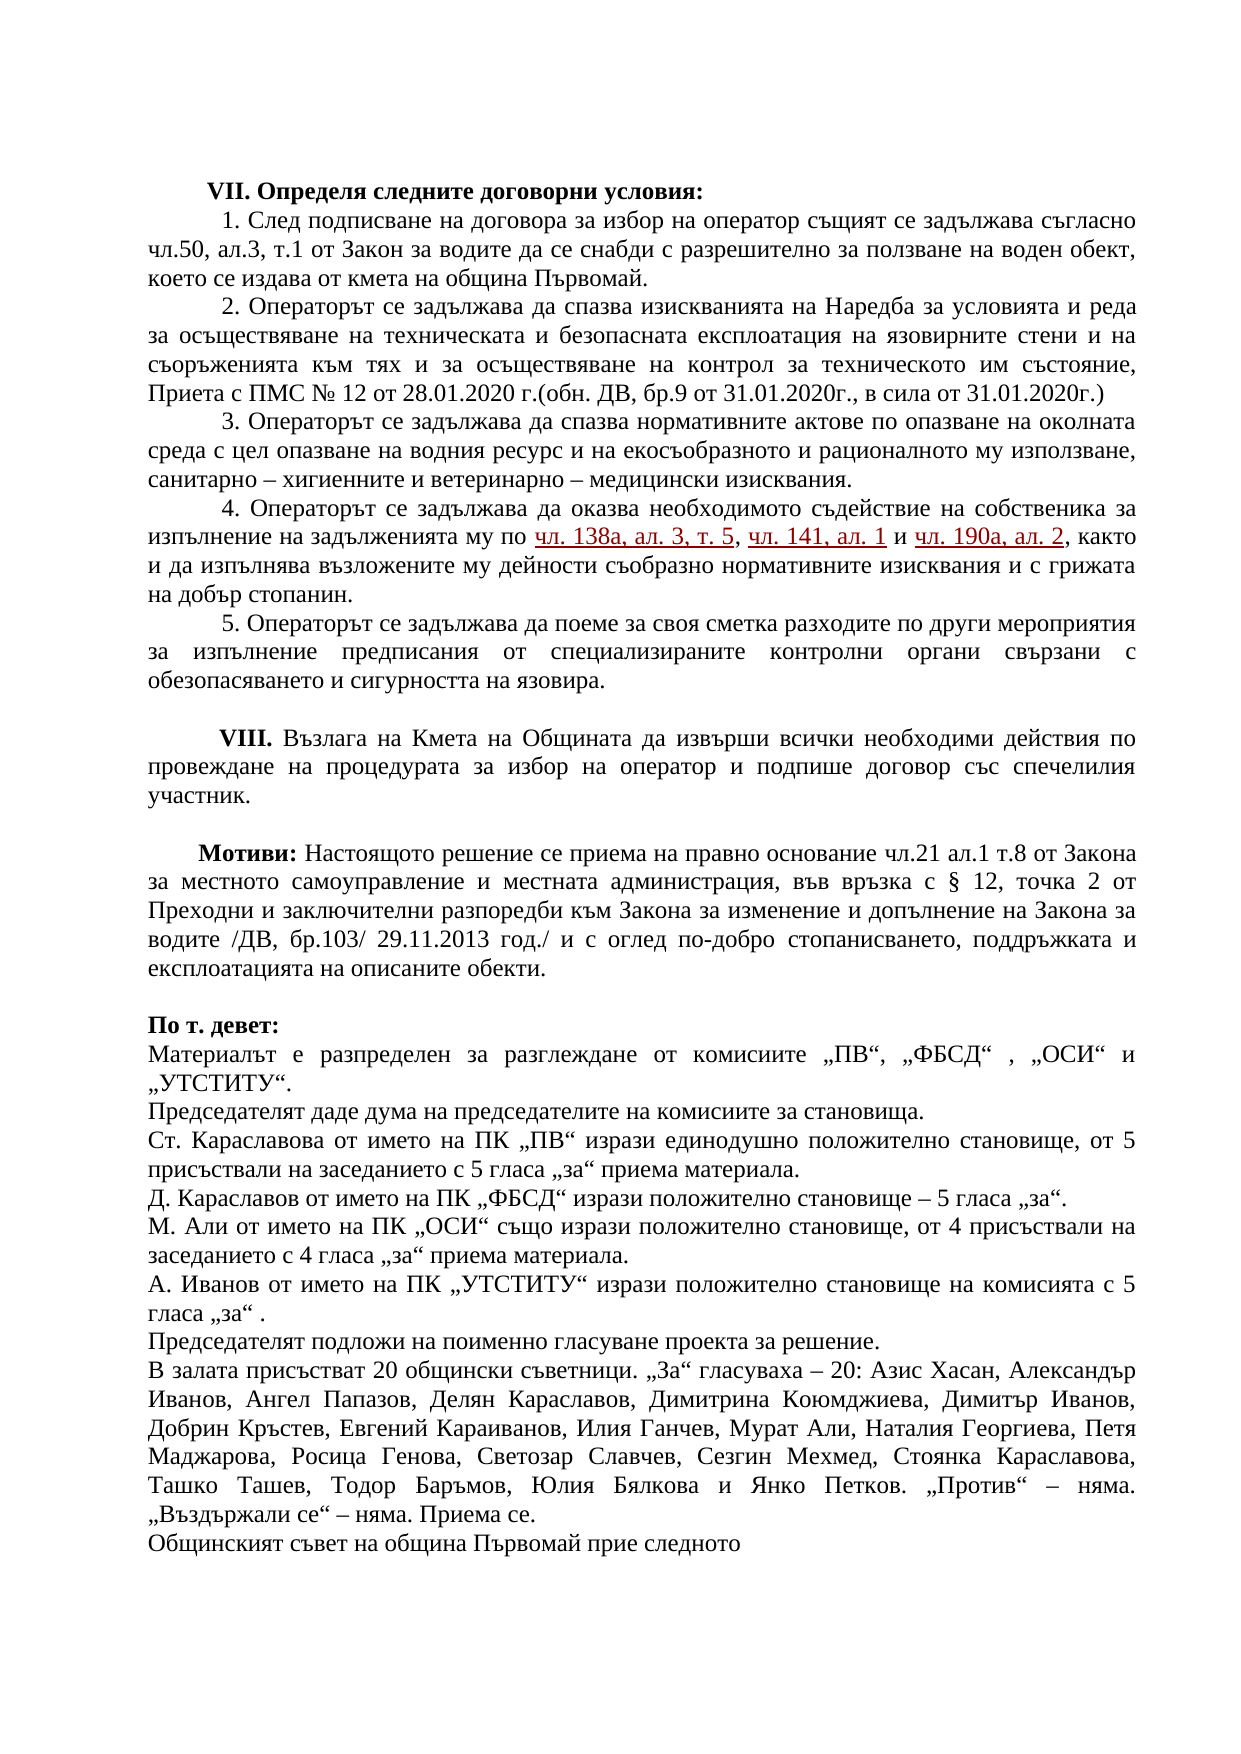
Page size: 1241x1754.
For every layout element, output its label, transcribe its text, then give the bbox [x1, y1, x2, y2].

text А. Иванов от името на ПК „УТСТИТУ“ изрази положително становище на комисията с 5 гласа „за“ . [148, 1269, 1137, 1326]
text Председателят подложи на поименно гласуване проекта за решение. [148, 1326, 1137, 1355]
text VІІI. Възлага на Кмета на Общината да извърши всички необходими действия по провеждане на процедурата за избор на оператор и подпише договор със спечелилия участник. [148, 723, 1137, 809]
text Общинският съвет на община Първомай прие следното [148, 1528, 1137, 1556]
text 1. След подписване на договора за избор на оператор същият се задължава съгласно чл.50, ал.3, т.1 от Закон за водите да се снабди с разрешително за ползване на воден обект, което се издава от кмета на община Първомай. [148, 205, 1137, 291]
text В залата присъстват 20 общински съветници. „За“ гласуваха – 20: Азис Хасан, Александър Иванов, Ангел Папазов, Делян Караславов, Димитрина Коюмджиева, Димитър Иванов, Добрин Кръстев, Евгений Караиванов, Илия Ганчев, Мурат Али, Наталия Георгиева, Петя Маджарова, Росица Генова, Светозар Славчев, Сезгин Мехмед, Стоянка Караславова, Ташко Ташев, Тодор Баръмов, Юлия Бялкова и Янко Петков. „Против“ – няма. „Въздържали се“ – няма. Приема се. [148, 1355, 1137, 1528]
text Ст. Караславова от името на ПК „ПВ“ изрази единодушно положително становище, от 5 присъствали на заседанието с 5 гласа „за“ приема материала. [148, 1125, 1137, 1183]
text Материалът е разпределен за разглеждане от комисиите „ПВ“, „ФБСД“ , „ОСИ“ и „УТСТИТУ“. [148, 1039, 1137, 1096]
text 5. Операторът се задължава да поеме за своя сметка разходите по други мероприятия за изпълнение предписания от специализираните контролни органи свързани с обезопасяването и сигурността на язовира. [148, 608, 1137, 694]
text 2. Операторът се задължава да спазва изискванията на Наредба за условията и реда за осъществяване на техническата и безопасната експлоатация на язовирните стени и на съоръженията към тях и за осъществяване на контрол за техническото им състояние, Приета с ПМС № 12 от 28.01.2020 г.(обн. ДВ, бр.9 от 31.01.2020г., в сила от 31.01.2020г.) [148, 291, 1137, 406]
text По т. девет: [148, 1010, 1137, 1039]
text VІІ. Определя следните договорни условия: [148, 176, 1137, 205]
text Д. Караславов от името на ПК „ФБСД“ изрази положително становище – 5 гласа „за“. [148, 1183, 1137, 1211]
text 3. Операторът се задължава да спазва нормативните актове по опазване на околната среда с цел опазване на водния ресурс и на екосъобразното и рационалното му използване, санитарно – хигиенните и ветеринарно – медицински изисквания. [148, 406, 1137, 493]
text М. Али от името на ПК „ОСИ“ също изрази положително становище, от 4 присъствали на заседанието с 4 гласа „за“ приема материала. [148, 1211, 1137, 1269]
text 4. Операторът се задължава да оказва необходимото съдействие на собственика за изпълнение на задълженията му по чл. 138а, ал. 3, т. 5, чл. 141, ал. 1 и чл. 190а, ал. 2, както и да изпълнява възложените му дейности съобразно нормативните изисквания и с грижата на добър стопанин. [148, 493, 1137, 608]
text Председателят даде дума на председателите на комисиите за становища. [148, 1096, 1137, 1125]
text Мотиви: Настоящото решение се приема на правно основание чл.21 ал.1 т.8 от Закона за местното самоуправление и местната администрация, във връзка с § 12, точка 2 от Преходни и заключителни разпоредби към Закона за изменение и допълнение на Закона за водите /ДВ, бр.103/ 29.11.2013 год./ и с оглед по-добро стопанисването, поддръжката и експлоатацията на описаните обекти. [148, 838, 1137, 981]
